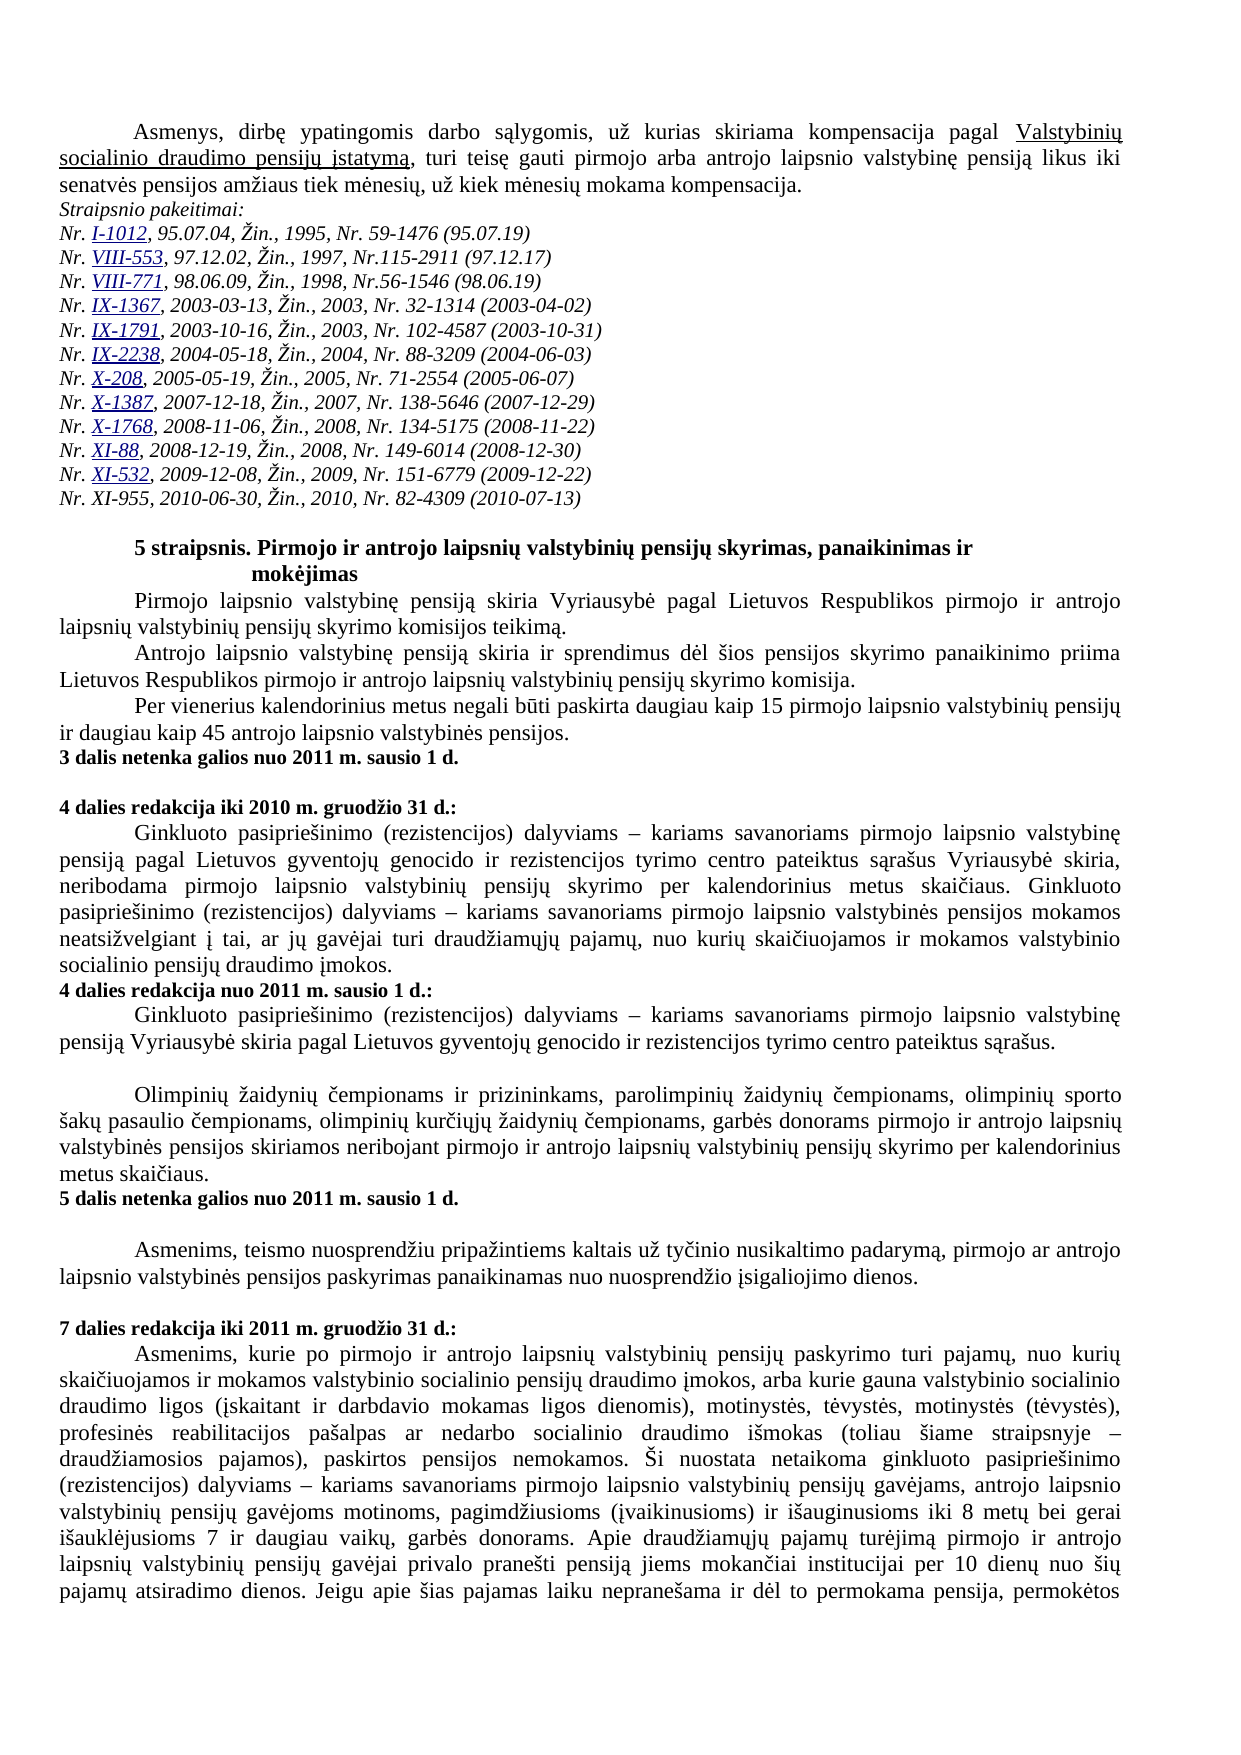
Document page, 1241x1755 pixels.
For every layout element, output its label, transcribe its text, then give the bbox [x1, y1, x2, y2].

text 4 dalies redakcija nuo 2011 m. sausio 1 d.: [59, 977, 1122, 1002]
text 4 dalies redakcija iki 2010 m. gruodžio 31 d.: [59, 795, 1122, 819]
text Nr. XI-955, 2010-06-30, Žin., 2010, Nr. 82-4309 (2010-07-13) [59, 486, 1122, 510]
text Asmenims, teismo nuosprendžiu pripažintiems kaltais už tyčinio nusikaltimo padarymą, pirmojo ar antrojo laipsnio valstybinės pensijos paskyrimas panaikinamas nuo nuosprendžio įsigaliojimo dienos. [59, 1236, 1122, 1289]
text 5 straipsnis. Pirmojo ir antrojo laipsnių valstybinių pensijų skyrimas, panaikinimas ir [134, 534, 1122, 560]
text Asmenims, kurie po pirmojo ir antrojo laipsnių valstybinių pensijų paskyrimo turi pajamų, nuo kurių skaičiuojamos ir mokamos valstybinio socialinio pensijų draudimo įmokos, arba kurie gauna valstybinio socialinio draudimo ligos (įskaitant ir darbdavio mokamas ligos dienomis), motinystės, tėvystės, motinystės (tėvystės), profesinės reabilitacijos pašalpas ar nedarbo socialinio draudimo išmokas (toliau šiame straipsnyje – draudžiamosios pajamos), paskirtos pensijos nemokamos. Ši nuostata netaikoma ginkluoto pasipriešinimo (rezistencijos) dalyviams – kariams savanoriams pirmojo laipsnio valstybinių pensijų gavėjams, antrojo laipsnio valstybinių pensijų gavėjoms motinoms, pagimdžiusioms (įvaikinusioms) ir išauginusioms iki 8 metų bei gerai išauklėjusioms 7 ir daugiau vaikų, garbės donorams. Apie draudžiamųjų pajamų turėjimą pirmojo ir antrojo laipsnių valstybinių pensijų gavėjai privalo pranešti pensiją jiems mokančiai institucijai per 10 dienų nuo šių pajamų atsiradimo dienos. Jeigu apie šias pajamas laiku nepranešama ir dėl to permokama pensija, permokėtos [59, 1339, 1122, 1603]
text Nr. X-1768, 2008-11-06, Žin., 2008, Nr. 134-5175 (2008-11-22) [59, 414, 1122, 438]
text 7 dalies redakcija iki 2011 m. gruodžio 31 d.: [59, 1316, 1122, 1339]
text Asmenys, dirbę ypatingomis darbo sąlygomis, už kurias skiriama kompensacija pagal Valstybinių socialinio draudimo pensijų įstatymą, turi teisę gauti pirmojo arba antrojo laipsnio valstybinę pensiją likus iki senatvės pensijos amžiaus tiek mėnesių, už kiek mėnesių mokama kompensacija. [59, 118, 1122, 197]
text Nr. XI-88, 2008-12-19, Žin., 2008, Nr. 149-6014 (2008-12-30) [59, 438, 1122, 462]
text Pirmojo laipsnio valstybinę pensiją skiria Vyriausybė pagal Lietuvos Respublikos pirmojo ir antrojo laipsnių valstybinių pensijų skyrimo komisijos teikimą. [59, 587, 1122, 639]
text Nr. IX-2238, 2004-05-18, Žin., 2004, Nr. 88-3209 (2004-06-03) [59, 342, 1122, 366]
text Nr. X-208, 2005-05-19, Žin., 2005, Nr. 71-2554 (2005-06-07) [59, 366, 1122, 390]
text Per vienerius kalendorinius metus negali būti paskirta daugiau kaip 15 pirmojo laipsnio valstybinių pensijų ir daugiau kaip 45 antrojo laipsnio valstybinės pensijos. [59, 692, 1122, 745]
text Ginkluoto pasipriešinimo (rezistencijos) dalyviams – kariams savanoriams pirmojo laipsnio valstybinę pensiją Vyriausybė skiria pagal Lietuvos gyventojų genocido ir rezistencijos tyrimo centro pateiktus sąrašus. [59, 1002, 1122, 1054]
text Nr. X-1387, 2007-12-18, Žin., 2007, Nr. 138-5646 (2007-12-29) [59, 390, 1122, 414]
text Nr. VIII-771, 98.06.09, Žin., 1998, Nr.56-1546 (98.06.19) [59, 269, 1122, 293]
text mokėjimas [251, 560, 1122, 587]
text 3 dalis netenka galios nuo 2011 m. sausio 1 d. [59, 745, 1122, 769]
text Nr. I-1012, 95.07.04, Žin., 1995, Nr. 59-1476 (95.07.19) [59, 221, 1122, 245]
text Nr. IX-1791, 2003-10-16, Žin., 2003, Nr. 102-4587 (2003-10-31) [59, 317, 1122, 342]
text 5 dalis netenka galios nuo 2011 m. sausio 1 d. [59, 1186, 1122, 1210]
text Nr. VIII-553, 97.12.02, Žin., 1997, Nr.115-2911 (97.12.17) [59, 245, 1122, 269]
text Ginkluoto pasipriešinimo (rezistencijos) dalyviams – kariams savanoriams pirmojo laipsnio valstybinę pensiją pagal Lietuvos gyventojų genocido ir rezistencijos tyrimo centro pateiktus sąrašus Vyriausybė skiria, neribodama pirmojo laipsnio valstybinių pensijų skyrimo per kalendorinius metus skaičiaus. Ginkluoto pasipriešinimo (rezistencijos) dalyviams – kariams savanoriams pirmojo laipsnio valstybinės pensijos mokamos neatsižvelgiant į tai, ar jų gavėjai turi draudžiamųjų pajamų, nuo kurių skaičiuojamos ir mokamos valstybinio socialinio pensijų draudimo įmokos. [59, 819, 1122, 977]
text Nr. IX-1367, 2003-03-13, Žin., 2003, Nr. 32-1314 (2003-04-02) [59, 293, 1122, 317]
text Straipsnio pakeitimai: [59, 197, 1122, 221]
text Antrojo laipsnio valstybinę pensiją skiria ir sprendimus dėl šios pensijos skyrimo panaikinimo priima Lietuvos Respublikos pirmojo ir antrojo laipsnių valstybinių pensijų skyrimo komisija. [59, 639, 1121, 692]
text Olimpinių žaidynių čempionams ir prizininkams, parolimpinių žaidynių čempionams, olimpinių sporto šakų pasaulio čempionams, olimpinių kurčiųjų žaidynių čempionams, garbės donorams pirmojo ir antrojo laipsnių valstybinės pensijos skiriamos neribojant pirmojo ir antrojo laipsnių valstybinių pensijų skyrimo per kalendorinius metus skaičiaus. [59, 1081, 1122, 1186]
text Nr. XI-532, 2009-12-08, Žin., 2009, Nr. 151-6779 (2009-12-22) [59, 462, 1122, 486]
